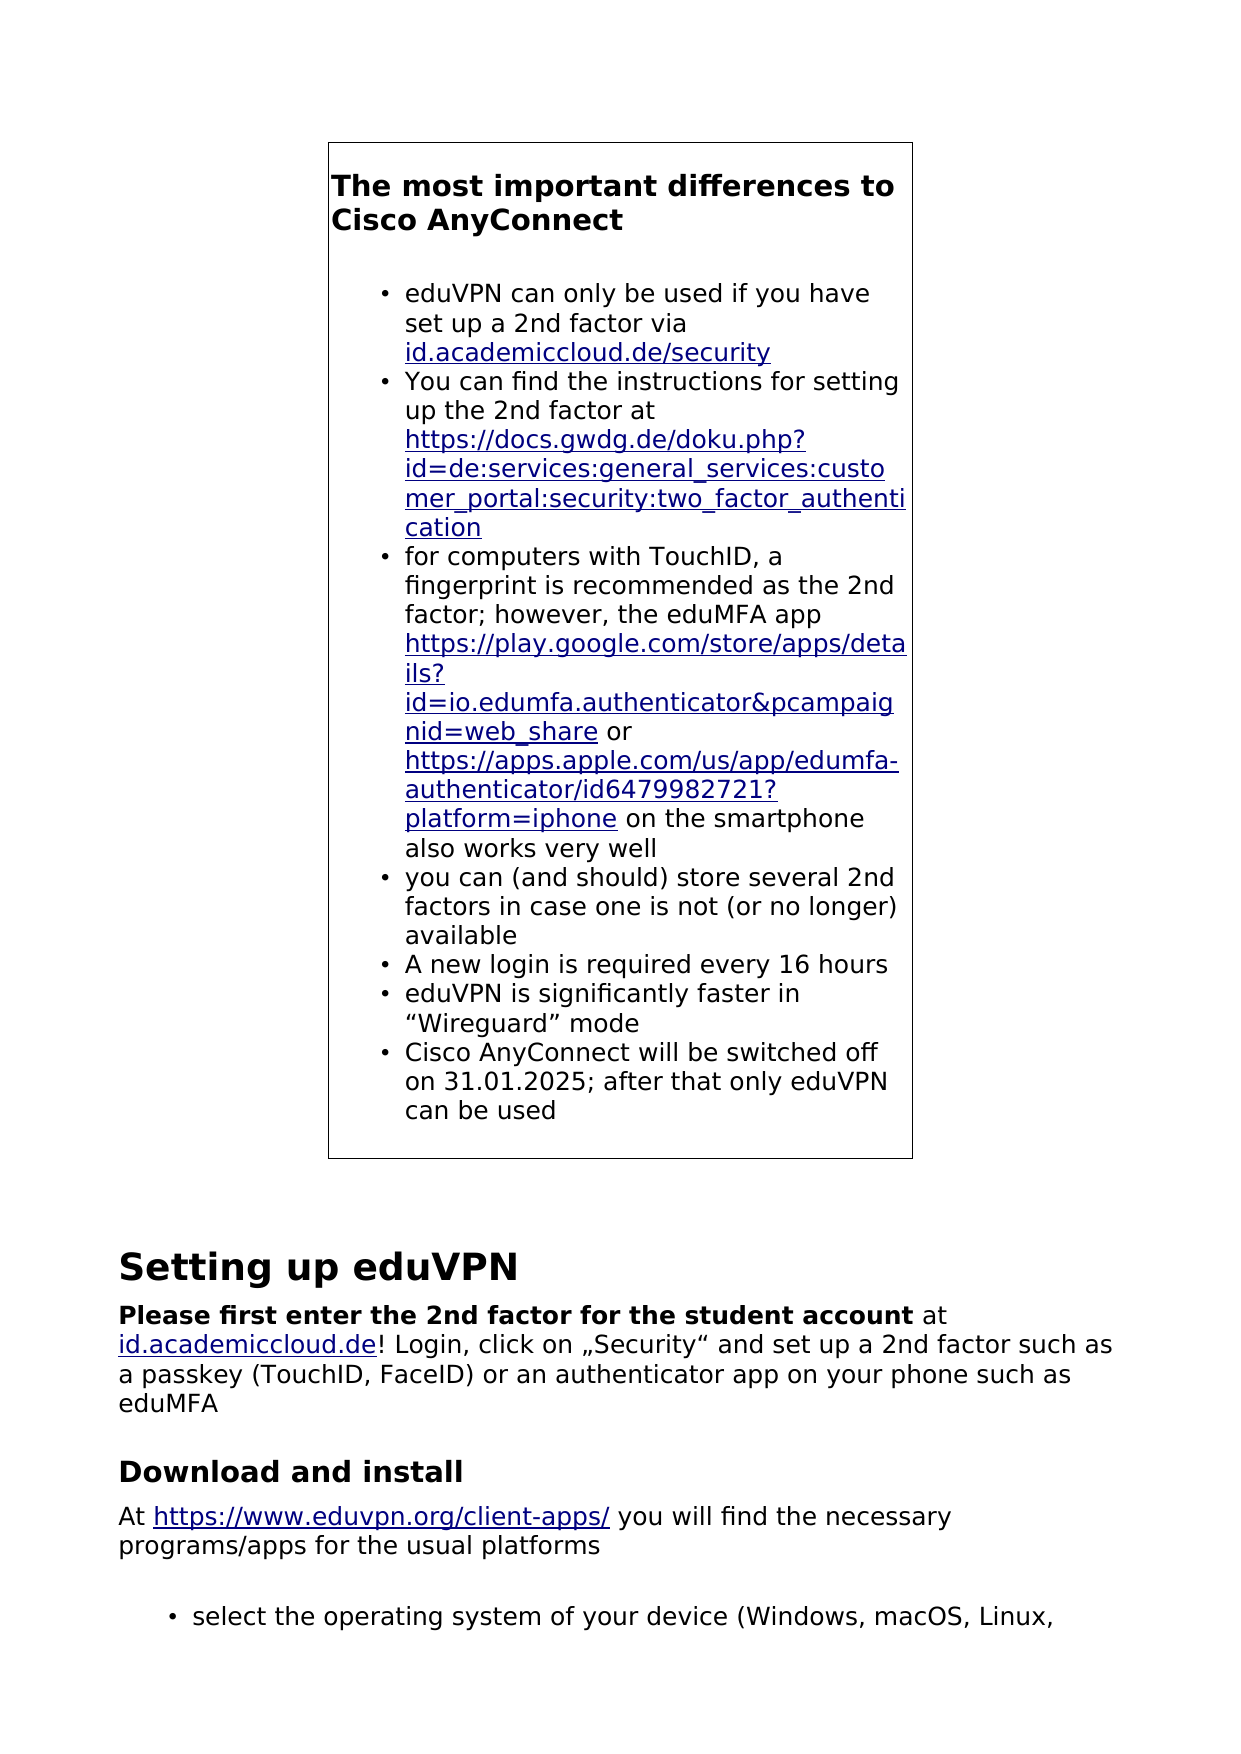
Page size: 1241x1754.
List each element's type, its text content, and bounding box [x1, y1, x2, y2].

subtitle Download and install [118, 1456, 1122, 1490]
table_header The most important differences to Cisco AnyConnect eduVPN can only be used if you have set up a 2nd factor via id.academiccloud.de/security You can find the instructions for setting up the 2nd factor at https://docs.gwdg.de/doku.php?id=de:services:general_services:customer_portal:security:two_factor_authentication for computers with TouchID, a fingerprint is recommended as the 2nd factor; however, the eduMFA app https://play.google.com/store/apps/details?id=io.edumfa.authenticator&pcampaignid=web_share or https://apps.apple.com/us/app/edumfa-authenticator/id6479982721?platform=iphone on the smartphone also works very well you can (and should) store several 2nd factors in case one is not (or no longer) available A new login is required every 16 hours eduVPN is significantly faster in “Wireguard” mode Cisco AnyConnect will be switched off on 31.01.2025; after that only eduVPN can be used [329, 143, 912, 1158]
subtitle Setting up eduVPN [118, 1245, 1122, 1289]
text At https://www.eduvpn.org/client-apps/ you will find the necessary programs/apps for the usual platforms [118, 1502, 1122, 1561]
text Please first enter the 2nd factor for the student account at id.academiccloud.de! Login, click on „Security“ and set up a 2nd factor such as a passkey (TouchID, FaceID) or an authenticator app on your phone such as eduMFA [118, 1302, 1122, 1418]
list select the operating system of your device (Windows, macOS, Linux, [177, 1602, 1122, 1632]
